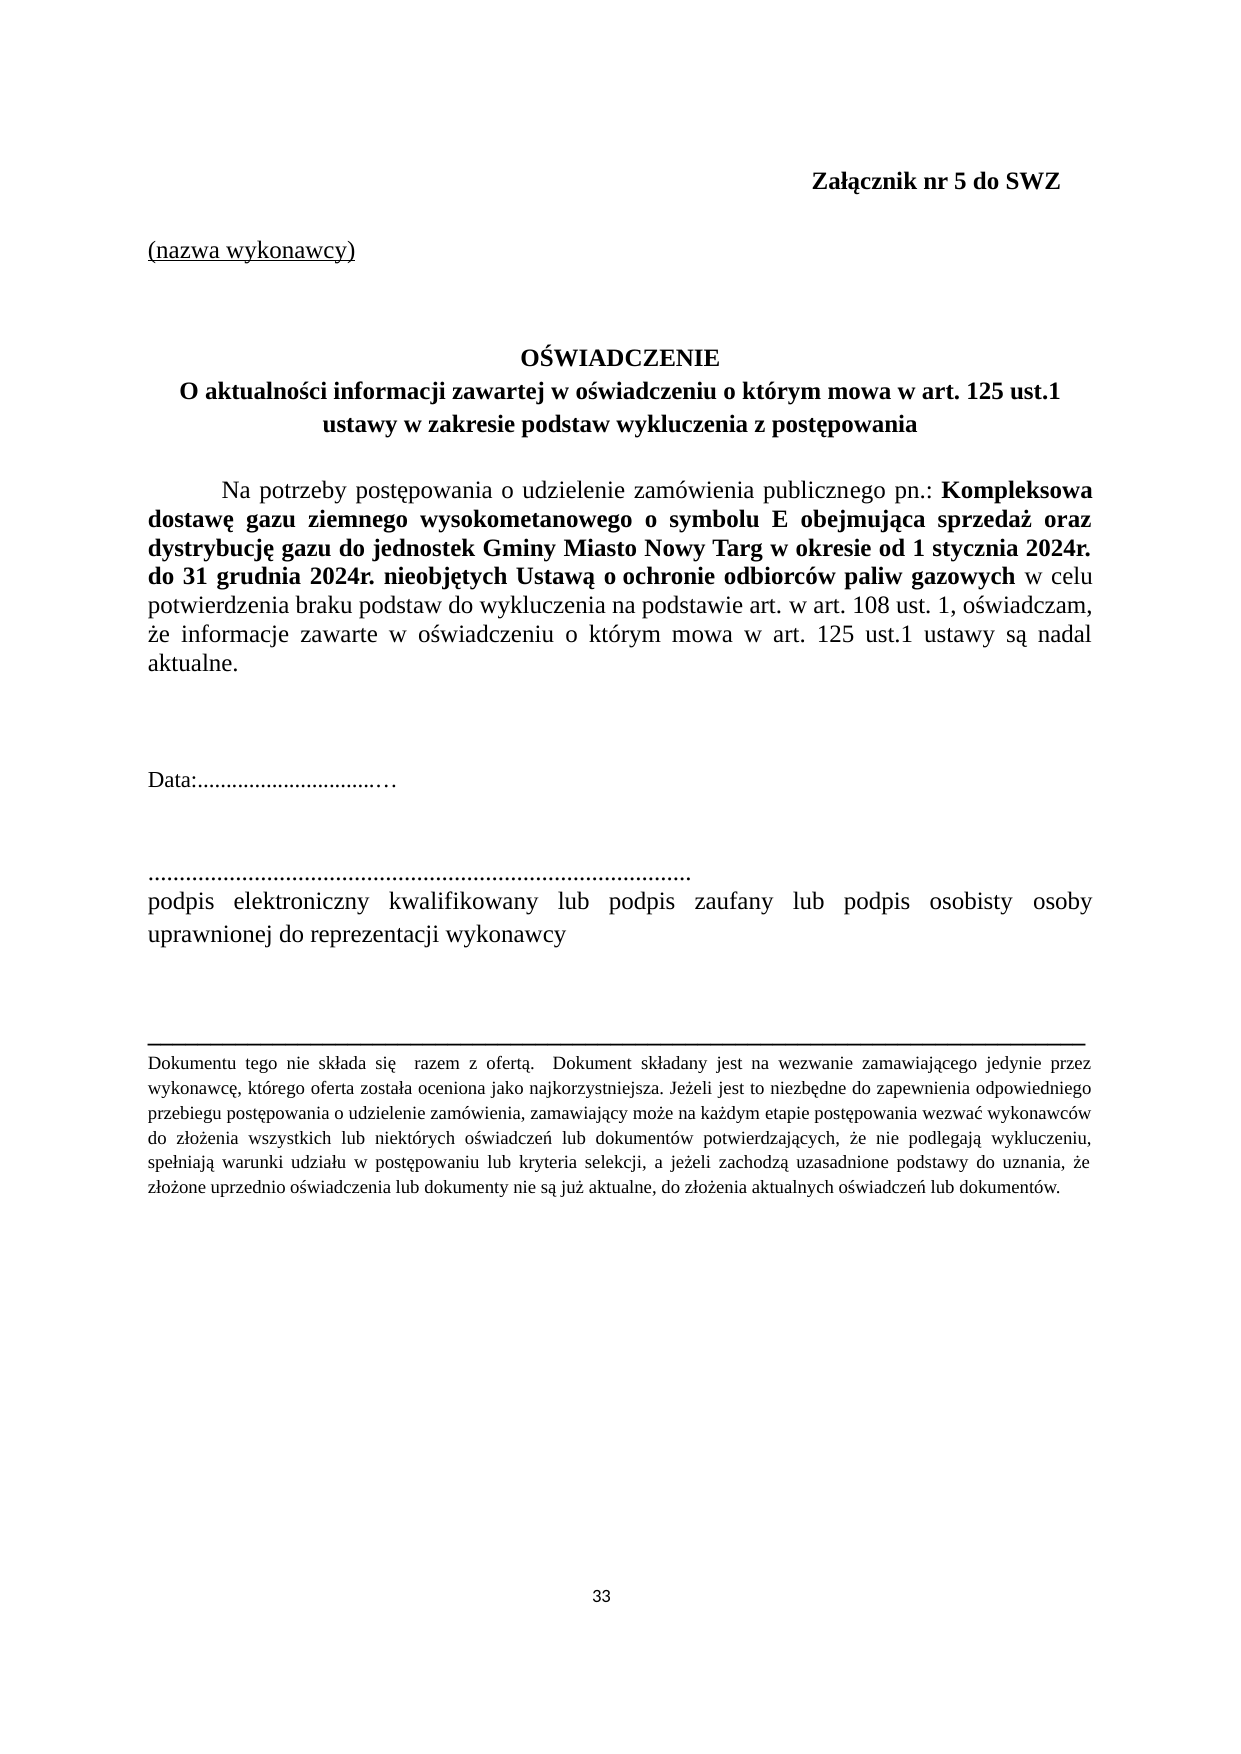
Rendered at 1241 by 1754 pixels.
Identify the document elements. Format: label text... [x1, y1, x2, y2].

text ___________________________________________________________________________ [148, 1019, 1093, 1048]
subtitle OŚWIADCZENIE [148, 343, 1093, 372]
text Załącznik nr 5 do SWZ [148, 166, 1093, 195]
subtitle O aktualności informacji zawartej w oświadczeniu o którym mowa w art. 125 ust.1 ustawy w zakresie podstaw wykluczenia z postępowania [148, 376, 1093, 438]
text (nazwa wykonawcy) [148, 235, 1093, 263]
text ....................................................................................... [148, 857, 1093, 886]
subtitle Na potrzeby postępowania o udzielenie zamówienia publicznego pn.: Kompleksowa dostawę gazu ziemnego wysokometanowego o symbolu E obejmująca sprzedaż oraz dystrybucję gazu do jednostek Gminy Miasto Nowy Targ w okresie od 1 stycznia 2024r. do 31 grudnia 2024r. nieobjętych Ustawą o ochronie odbiorców paliw gazowych w celu potwierdzenia braku podstaw do wykluczenia na podstawie art. w art. 108 ust. 1, oświadczam, że informacje zawarte w oświadczeniu o którym mowa w art. 125 ust.1 ustawy są nadal aktualne. [148, 475, 1093, 676]
text Dokumentu tego nie składa się razem z ofertą. Dokument składany jest na wezwanie zamawiającego jedynie przez wykonawcę, którego oferta została oceniona jako najkorzystniejsza. Jeżeli jest to niezbędne do zapewnienia odpowiedniego przebiegu postępowania o udzielenie zamówienia, zamawiający może na każdym etapie postępowania wezwać wykonawców do złożenia wszystkich lub niektórych oświadczeń lub dokumentów potwierdzających, że nie podlegają wykluczeniu, spełniają warunki udziału w postępowaniu lub kryteria selekcji, a jeżeli zachodzą uzasadnione podstawy do uznania, że złożone uprzednio oświadczenia lub dokumenty nie są już aktualne, do złożenia aktualnych oświadczeń lub dokumentów. [148, 1052, 1093, 1198]
subtitle Data:...............................… [148, 766, 1093, 792]
text podpis elektroniczny kwalifikowany lub podpis zaufany lub podpis osobisty osoby uprawnionej do reprezentacji wykonawcy [148, 886, 1093, 948]
